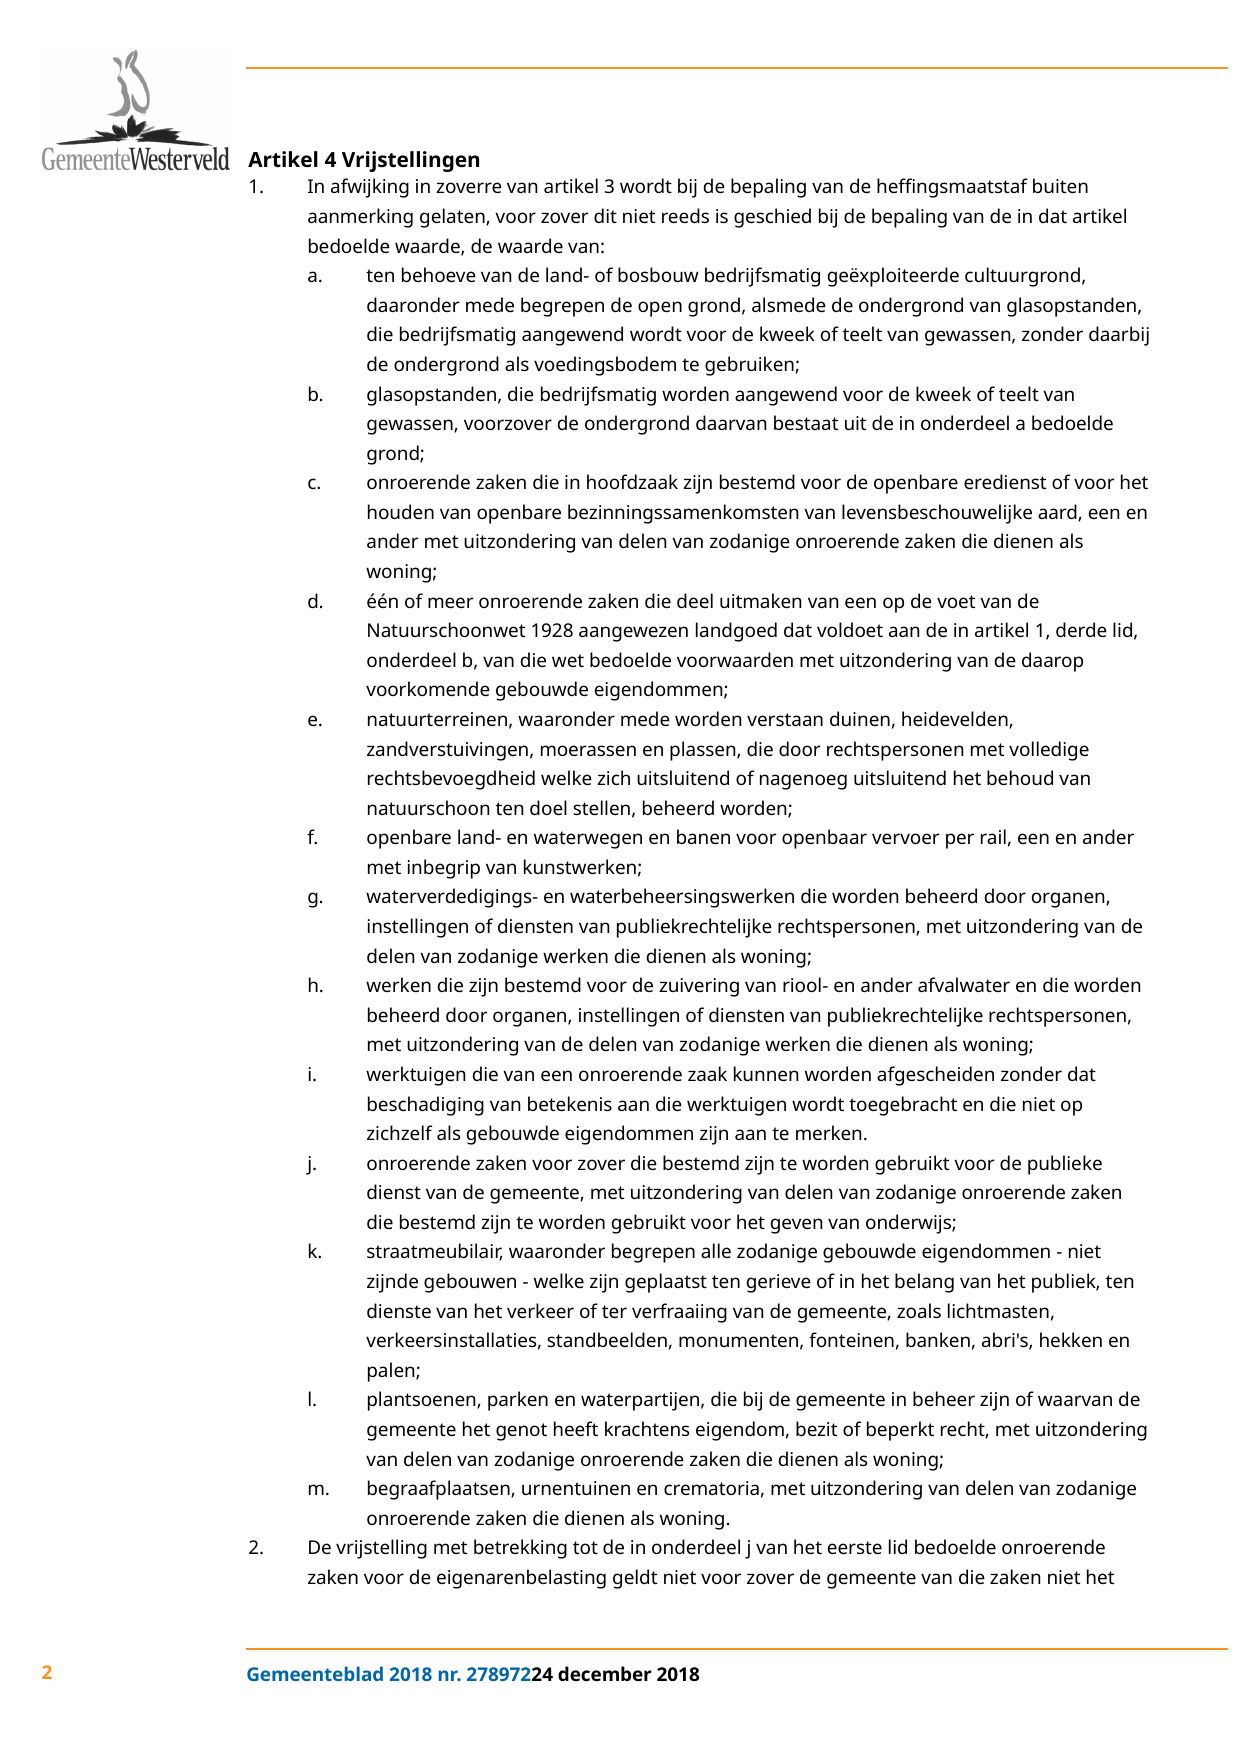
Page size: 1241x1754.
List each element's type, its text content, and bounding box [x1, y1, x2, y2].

list In afwijking in zoverre van artikel 3 wordt bij de bepaling van de heffingsmaatstaf buiten aanmerking gelaten, voor zover dit niet reeds is geschied bij de bepaling van de in dat artikel bedoelde waarde, de waarde van: [248, 174, 1152, 258]
list De vrijstelling met betrekking tot de in onderdeel j van het eerste lid bedoelde onroerende zaken voor de eigenarenbelasting geldt niet voor zover de gemeente van die zaken niet het [248, 1534, 1152, 1590]
list plantsoenen, parken en waterpartijen, die bij de gemeente in beheer zijn of waarvan de gemeente het genot heeft krachtens eigendom, bezit of beperkt recht, met uitzondering van delen van zodanige onroerende zaken die dienen als woning; [307, 1387, 1152, 1471]
list onroerende zaken die in hoofdzaak zijn bestemd voor de openbare eredienst of voor het houden van openbare bezinningssamenkomsten van levensbeschouwelijke aard, een en ander met uitzondering van delen van zodanige onroerende zaken die dienen als woning; [307, 469, 1152, 584]
list één of meer onroerende zaken die deel uitmaken van een op de voet van de Natuurschoonwet 1928 aangewezen landgoed dat voldoet aan de in artikel 1, derde lid, onderdeel b, van die wet bedoelde voorwaarden met uitzondering van de daarop voorkomende gebouwde eigendommen; [307, 588, 1152, 702]
list werken die zijn bestemd voor de zuivering van riool- en ander afvalwater en die worden beheerd door organen, instellingen of diensten van publiekrechtelijke rechtspersonen, met uitzondering van de delen van zodanige werken die dienen als woning; [307, 972, 1152, 1057]
list openbare land- en waterwegen en banen voor openbaar vervoer per rail, een en ander met inbegrip van kunstwerken; [307, 824, 1152, 880]
list waterverdedigings- en waterbeheersingswerken die worden beheerd door organen, instellingen of diensten van publiekrechtelijke rechtspersonen, met uitzondering van de delen van zodanige werken die dienen als woning; [307, 884, 1152, 968]
list ten behoeve van de land- of bosbouw bedrijfsmatig geëxploiteerde cultuurgrond, daaronder mede begrepen de open grond, alsmede de ondergrond van glasopstanden, die bedrijfsmatig aangewend wordt voor de kweek of teelt van gewassen, zonder daarbij de ondergrond als voedingsbodem te gebruiken; [307, 262, 1152, 377]
list straatmeubilair, waaronder begrepen alle zodanige gebouwde eigendommen - niet zijnde gebouwen - welke zijn geplaatst ten gerieve of in het belang van het publiek, ten dienste van het verkeer of ter verfraaiing van de gemeente, zoals lichtmasten, verkeersinstallaties, standbeelden, monumenten, fonteinen, banken, abri's, hekken en palen; [307, 1239, 1152, 1383]
picture [41, 47, 231, 172]
list werktuigen die van een onroerende zaak kunnen worden afgescheiden zonder dat beschadiging van betekenis aan die werktuigen wordt toegebracht en die niet op zichzelf als gebouwde eigendommen zijn aan te merken. [307, 1061, 1152, 1146]
list begraafplaatsen, urnentuinen en crematoria, met uitzondering van delen van zodanige onroerende zaken die dienen als woning. [307, 1475, 1152, 1531]
list onroerende zaken voor zover die bestemd zijn te worden gebruikt voor de publieke dienst van de gemeente, met uitzondering van delen van zodanige onroerende zaken die bestemd zijn te worden gebruikt voor het geven van onderwijs; [307, 1150, 1152, 1235]
list glasopstanden, die bedrijfsmatig worden aangewend voor de kweek of teelt van gewassen, voorzover de ondergrond daarvan bestaat uit de in onderdeel a bedoelde grond; [307, 381, 1152, 466]
list natuurterreinen, waaronder mede worden verstaan duinen, heidevelden, zandverstuivingen, moerassen en plassen, die door rechtspersonen met volledige rechtsbevoegdheid welke zich uitsluitend of nagenoeg uitsluitend het behoud van natuurschoon ten doel stellen, beheerd worden; [307, 706, 1152, 821]
text Artikel 4 Vrijstellingen [248, 145, 1152, 174]
